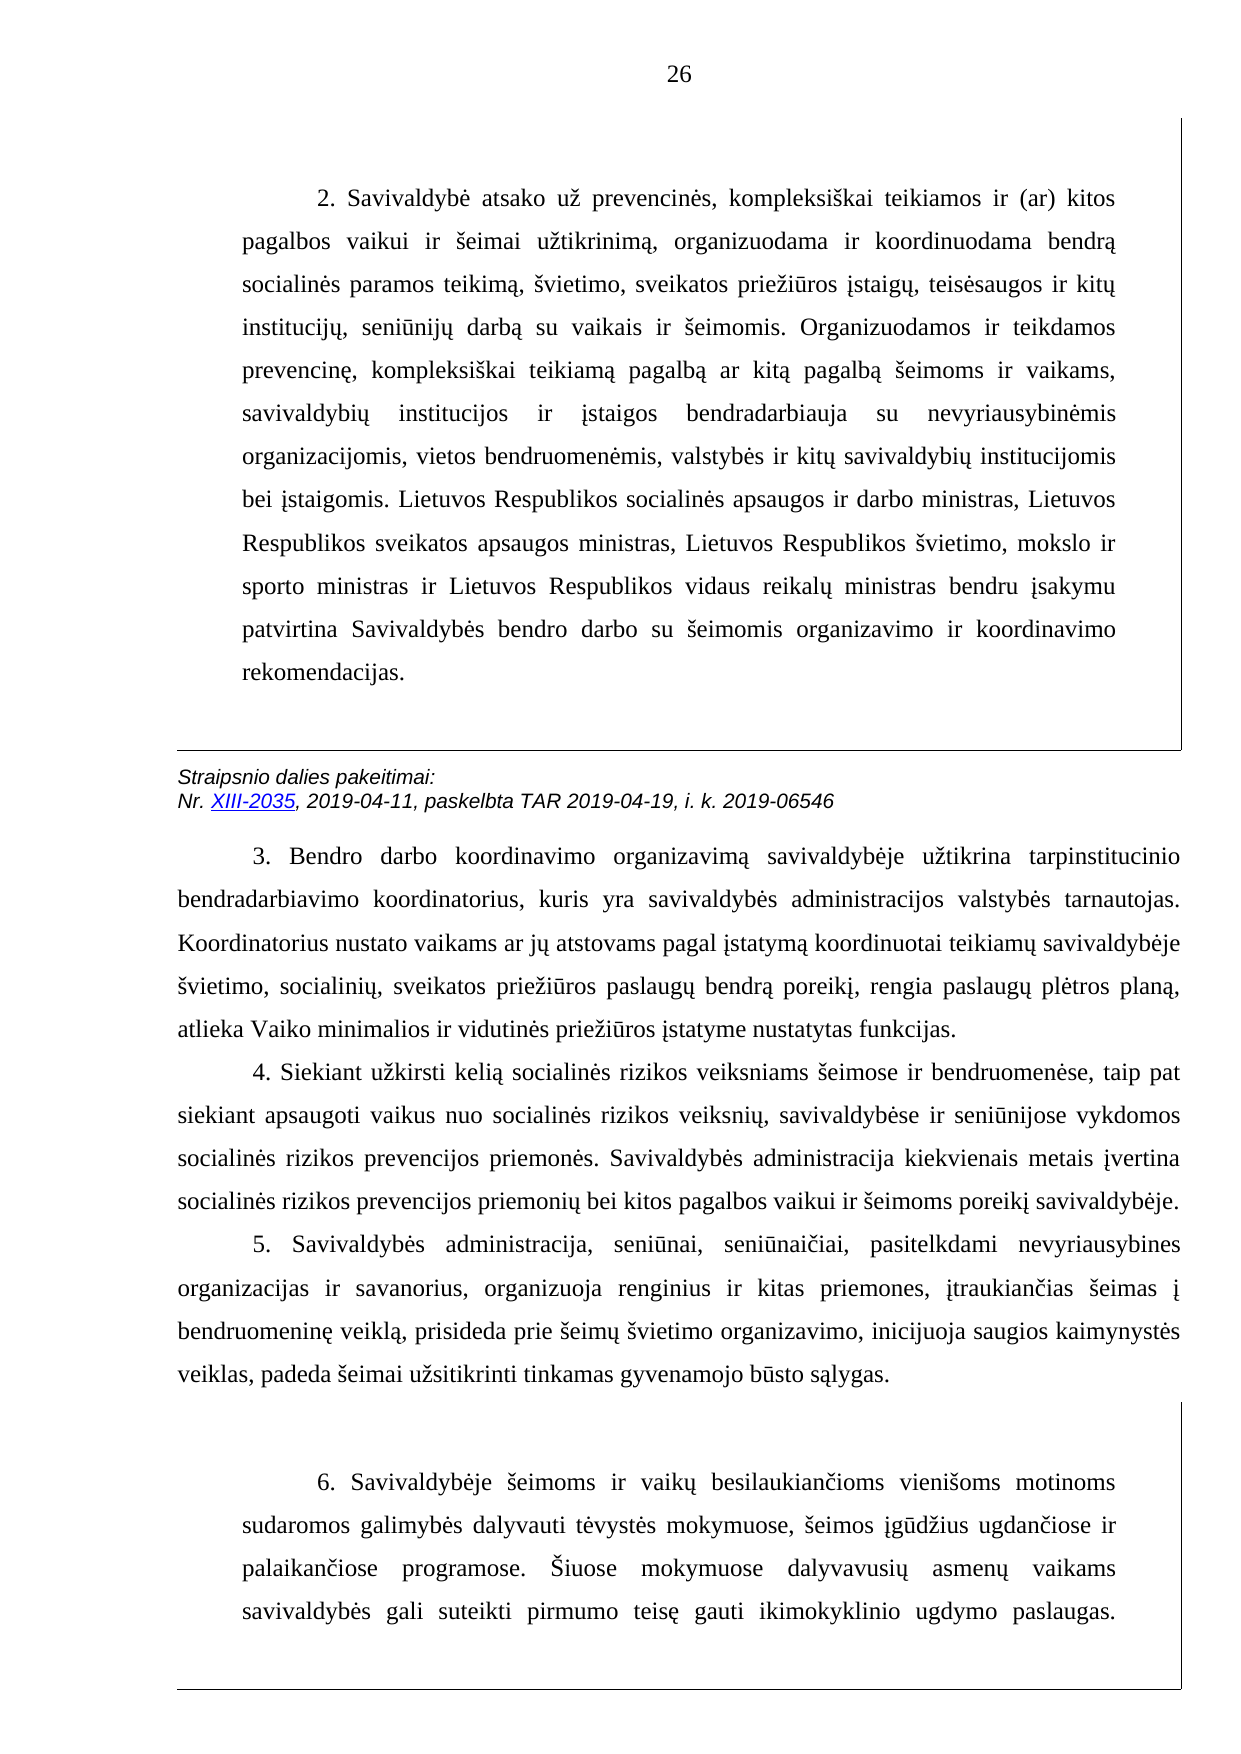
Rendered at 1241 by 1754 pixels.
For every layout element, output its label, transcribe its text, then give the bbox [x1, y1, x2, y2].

text 6. Savivaldybėje šeimoms ir vaikų besilaukiančioms vienišoms motinoms sudaromos galimybės dalyvauti tėvystės mokymuose, šeimos įgūdžius ugdančiose ir palaikančiose programose. Šiuose mokymuose dalyvavusių asmenų vaikams savivaldybės gali suteikti pirmumo teisę gauti ikimokyklinio ugdymo paslaugas. [177, 1402, 1181, 1689]
text Nr. XIII-2035, 2019-04-11, paskelbta TAR 2019-04-19, i. k. 2019-06546 [177, 789, 1181, 813]
text 2. Savivaldybė atsako už prevencinės, kompleksiškai teikiamos ir (ar) kitos pagalbos vaikui ir šeimai užtikrinimą, organizuodama ir koordinuodama bendrą socialinės paramos teikimą, švietimo, sveikatos priežiūros įstaigų, teisėsaugos ir kitų institucijų, seniūnijų darbą su vaikais ir šeimomis. Organizuodamos ir teikdamos prevencinę, kompleksiškai teikiamą pagalbą ar kitą pagalbą šeimoms ir vaikams, savivaldybių institucijos ir įstaigos bendradarbiauja su nevyriausybinėmis organizacijomis, vietos bendruomenėmis, valstybės ir kitų savivaldybių institucijomis bei įstaigomis. Lietuvos Respublikos socialinės apsaugos ir darbo ministras, Lietuvos Respublikos sveikatos apsaugos ministras, Lietuvos Respublikos švietimo, mokslo ir sporto ministras ir Lietuvos Respublikos vidaus reikalų ministras bendru įsakymu patvirtina Savivaldybės bendro darbo su šeimomis organizavimo ir koordinavimo rekomendacijas. [177, 118, 1181, 750]
text Straipsnio dalies pakeitimai: [177, 765, 1181, 789]
text 5. Savivaldybės administracija, seniūnai, seniūnaičiai, pasitelkdami nevyriausybines organizacijas ir savanorius, organizuoja renginius ir kitas priemones, įtraukiančias šeimas į bendruomeninę veiklą, prisideda prie šeimų švietimo organizavimo, inicijuoja saugios kaimynystės veiklas, padeda šeimai užsitikrinti tinkamas gyvenamojo būsto sąlygas. [177, 1229, 1181, 1388]
text 4. Siekiant užkirsti kelią socialinės rizikos veiksniams šeimose ir bendruomenėse, taip pat siekiant apsaugoti vaikus nuo socialinės rizikos veiksnių, savivaldybėse ir seniūnijose vykdomos socialinės rizikos prevencijos priemonės. Savivaldybės administracija kiekvienais metais įvertina socialinės rizikos prevencijos priemonių bei kitos pagalbos vaikui ir šeimoms poreikį savivaldybėje. [177, 1057, 1181, 1215]
text 3. Bendro darbo koordinavimo organizavimą savivaldybėje užtikrina tarpinstitucinio bendradarbiavimo koordinatorius, kuris yra savivaldybės administracijos valstybės tarnautojas. Koordinatorius nustato vaikams ar jų atstovams pagal įstatymą koordinuotai teikiamų savivaldybėje švietimo, socialinių, sveikatos priežiūros paslaugų bendrą poreikį, rengia paslaugų plėtros planą, atlieka Vaiko minimalios ir vidutinės priežiūros įstatyme nustatytas funkcijas. [177, 841, 1181, 1043]
